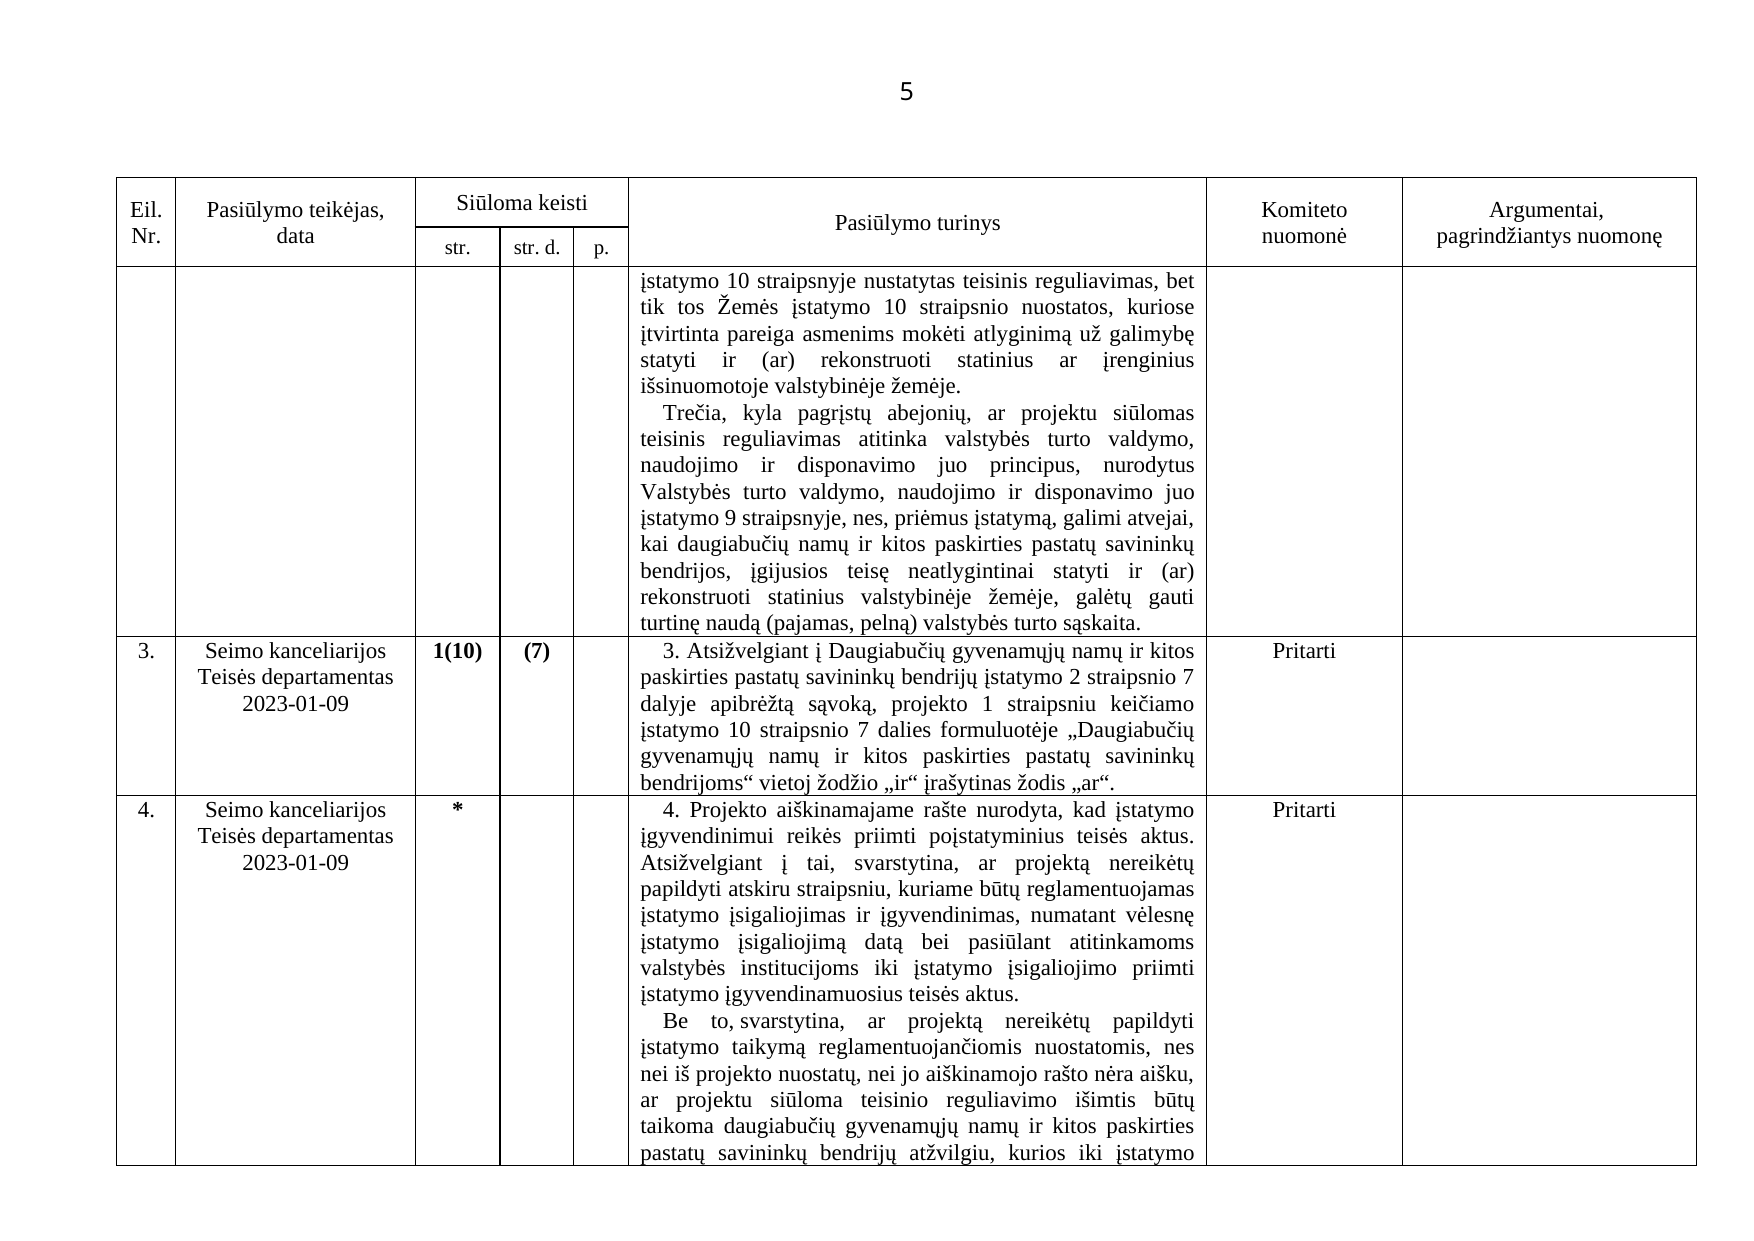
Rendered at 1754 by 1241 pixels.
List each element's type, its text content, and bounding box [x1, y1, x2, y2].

table_header Argumentai, pagrindžiantys nuomonę [1403, 178, 1696, 266]
table_cell * [416, 796, 499, 1165]
table_cell [501, 796, 573, 1165]
table_cell [1403, 267, 1696, 636]
table_cell [501, 267, 573, 636]
table_header Eil. Nr. [117, 178, 175, 266]
table_header Komiteto nuomonė [1207, 178, 1402, 266]
table_cell str. [416, 228, 499, 266]
table_cell p. [574, 228, 628, 266]
table_cell [1403, 637, 1696, 795]
table_cell [416, 267, 499, 636]
table_cell Seimo kanceliarijos Teisės departamentas 2023-01-09 [176, 637, 415, 795]
table_cell [1207, 267, 1402, 636]
table_header Siūloma keisti [416, 178, 628, 226]
table_cell 4. Projekto aiškinamajame rašte nurodyta, kad įstatymo įgyvendinimui reikės priimti poįstatyminius teisės aktus. Atsižvelgiant į tai, svarstytina, ar projektą nereikėtų papildyti atskiru straipsniu, kuriame būtų reglamentuojamas įstatymo įsigaliojimas ir įgyvendinimas, numatant vėlesnę įstatymo įsigaliojimą datą bei pasiūlant atitinkamoms valstybės institucijoms iki įstatymo įsigaliojimo priimti įstatymo įgyvendinamuosius teisės aktus. Be to, svarstytina, ar projektą nereikėtų papildyti įstatymo taikymą reglamentuojančiomis nuostatomis, nes nei iš projekto nuostatų, nei jo aiškinamojo rašto nėra aišku, ar projektu siūloma teisinio reguliavimo išimtis būtų taikoma daugiabučių gyvenamųjų namų ir kitos paskirties pastatų savininkų bendrijų atžvilgiu, kurios iki įstatymo [629, 796, 1206, 1165]
table_cell (7) [501, 637, 573, 795]
table_cell 4. [117, 796, 175, 1165]
table_cell str. d. [501, 228, 573, 266]
table_cell Seimo kanceliarijos Teisės departamentas 2023-01-09 [176, 796, 415, 1165]
table_cell [574, 637, 628, 795]
table_cell Pritarti [1207, 637, 1402, 795]
table_cell [574, 267, 628, 636]
table_cell įstatymo 10 straipsnyje nustatytas teisinis reguliavimas, bet tik tos Žemės įstatymo 10 straipsnio nuostatos, kuriose įtvirtinta pareiga asmenims mokėti atlyginimą už galimybę statyti ir (ar) rekonstruoti statinius ar įrenginius išsinuomotoje valstybinėje žemėje. Trečia, kyla pagrįstų abejonių, ar projektu siūlomas teisinis reguliavimas atitinka valstybės turto valdymo, naudojimo ir disponavimo juo principus, nurodytus Valstybės turto valdymo, naudojimo ir disponavimo juo įstatymo 9 straipsnyje, nes, priėmus įstatymą, galimi atvejai, kai daugiabučių namų ir kitos paskirties pastatų savininkų bendrijos, įgijusios teisę neatlygintinai statyti ir (ar) rekonstruoti statinius valstybinėje žemėje, galėtų gauti turtinę naudą (pajamas, pelną) valstybės turto sąskaita. [629, 267, 1206, 636]
table_cell 1(10) [416, 637, 499, 795]
table_cell [1403, 796, 1696, 1165]
table_cell [117, 267, 175, 636]
table_cell 3. [117, 637, 175, 795]
table_cell [574, 796, 628, 1165]
table_header Pasiūlymo turinys [629, 178, 1206, 266]
table_header Pasiūlymo teikėjas, data [176, 178, 415, 266]
table_cell 3. Atsižvelgiant į Daugiabučių gyvenamųjų namų ir kitos paskirties pastatų savininkų bendrijų įstatymo 2 straipsnio 7 dalyje apibrėžtą sąvoką, projekto 1 straipsniu keičiamo įstatymo 10 straipsnio 7 dalies formuluotėje „Daugiabučių gyvenamųjų namų ir kitos paskirties pastatų savininkų bendrijoms“ vietoj žodžio „ir“ įrašytinas žodis „ar“. [629, 637, 1206, 795]
table_cell [176, 267, 415, 636]
table_cell Pritarti [1207, 796, 1402, 1165]
